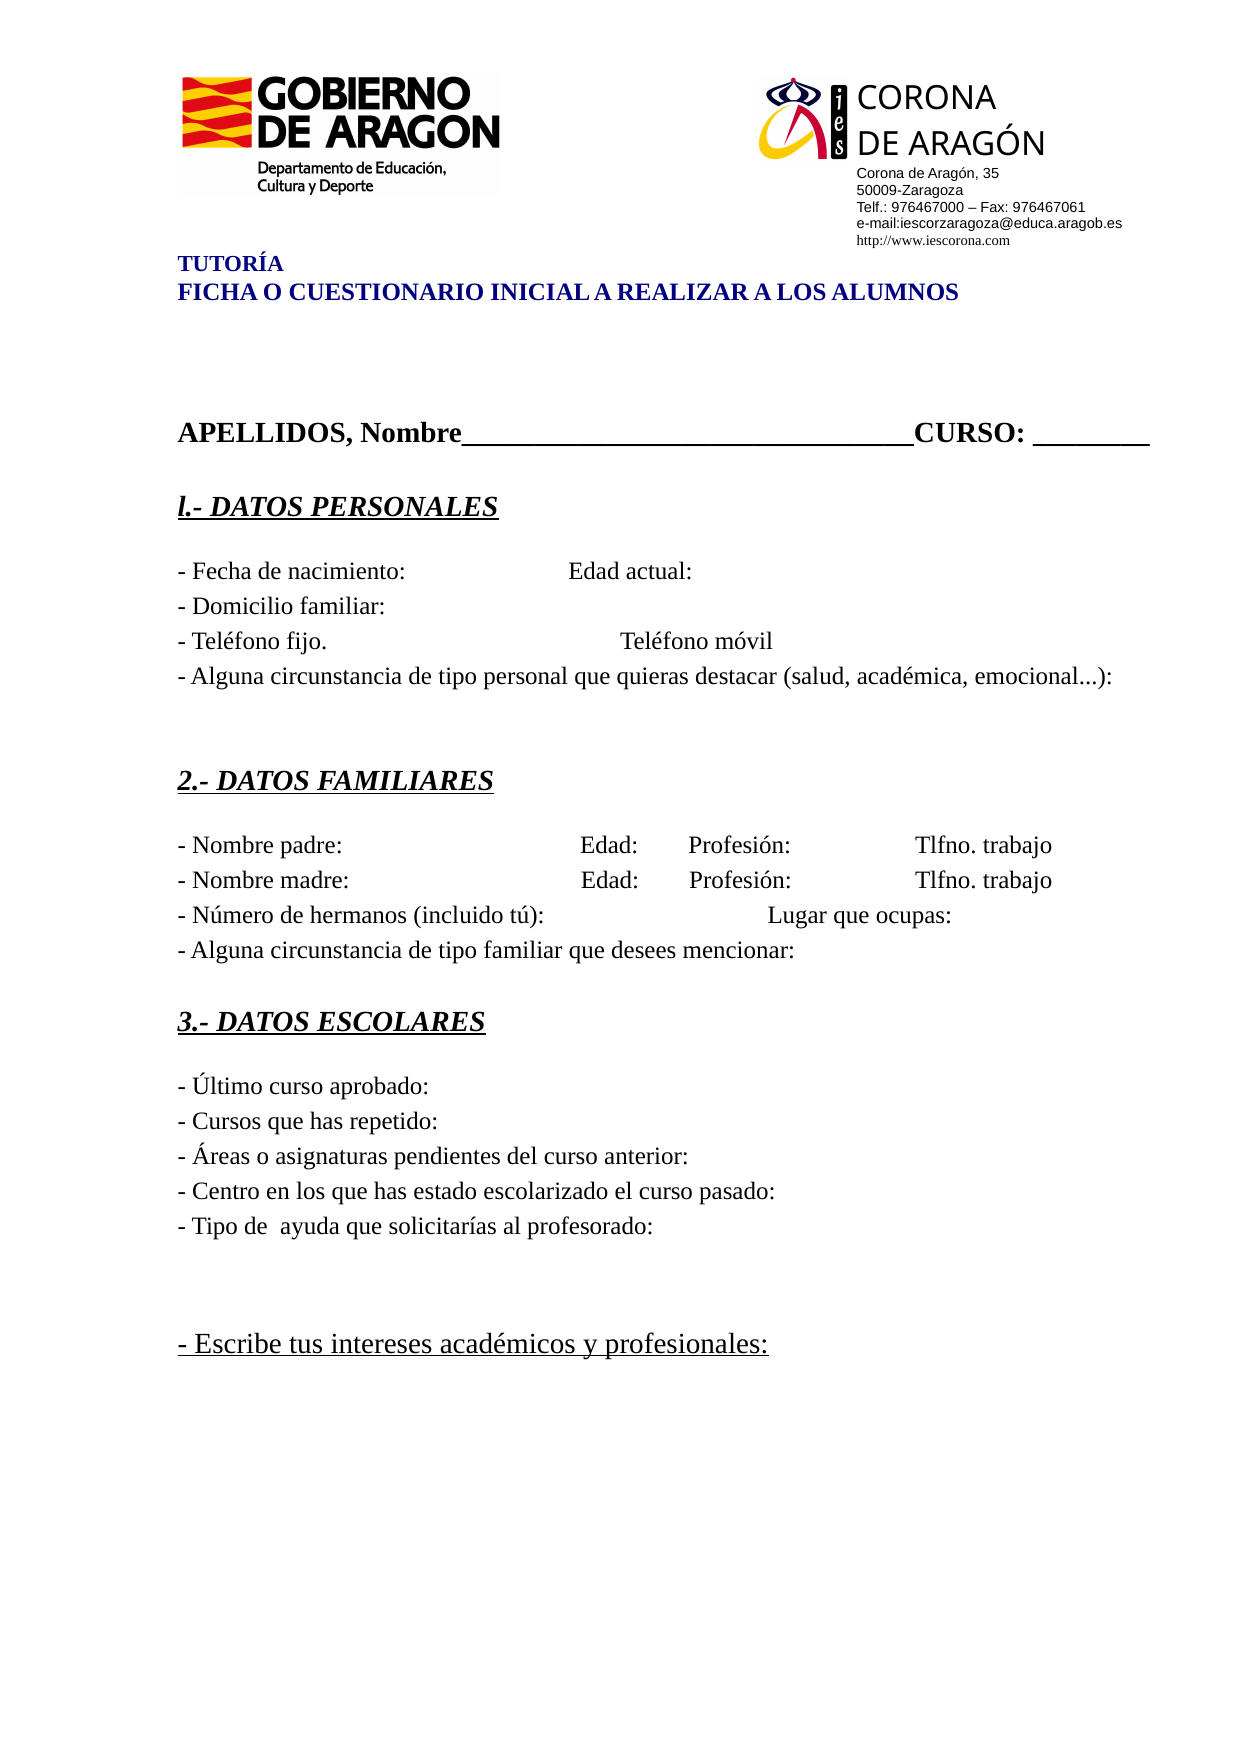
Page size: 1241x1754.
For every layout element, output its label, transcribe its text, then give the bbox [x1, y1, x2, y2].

text - Alguna circunstancia de tipo personal que quieras destacar (salud, académica, emocional...): [177, 661, 1211, 690]
text - Tipo de ayuda que solicitarías al profesorado: [177, 1211, 1211, 1240]
text - Teléfono fijo. Teléfono móvil [177, 626, 1211, 655]
text APELLIDOS, Nombre_______________________________CURSO: ________ [177, 415, 1211, 448]
text - Centro en los que has estado escolarizado el curso pasado: [177, 1176, 1211, 1205]
text 2.- DATOS FAMILIARES [177, 763, 1211, 797]
text - Escribe tus intereses académicos y profesionales: [177, 1326, 1211, 1359]
text - Fecha de nacimiento: Edad actual: [177, 556, 1211, 585]
text - Domicilio familiar: [177, 591, 1211, 620]
text - Áreas o asignaturas pendientes del curso anterior: [177, 1141, 1211, 1170]
text - Último curso aprobado: [177, 1071, 1211, 1100]
picture [177, 72, 501, 197]
text 3.- DATOS ESCOLARES [177, 1004, 1211, 1038]
text - Nombre madre: Edad: Profesión: Tlfno. trabajo [177, 866, 1211, 894]
text - Nombre padre: Edad: Profesión: Tlfno. trabajo [177, 831, 1211, 859]
text - Cursos que has repetido: [177, 1106, 1211, 1135]
text - Número de hermanos (incluido tú): Lugar que ocupas: [177, 901, 1211, 929]
text - Alguna circunstancia de tipo familiar que desees mencionar: [177, 936, 1211, 964]
text l.- DATOS PERSONALES [177, 489, 1211, 523]
picture [754, 75, 849, 163]
